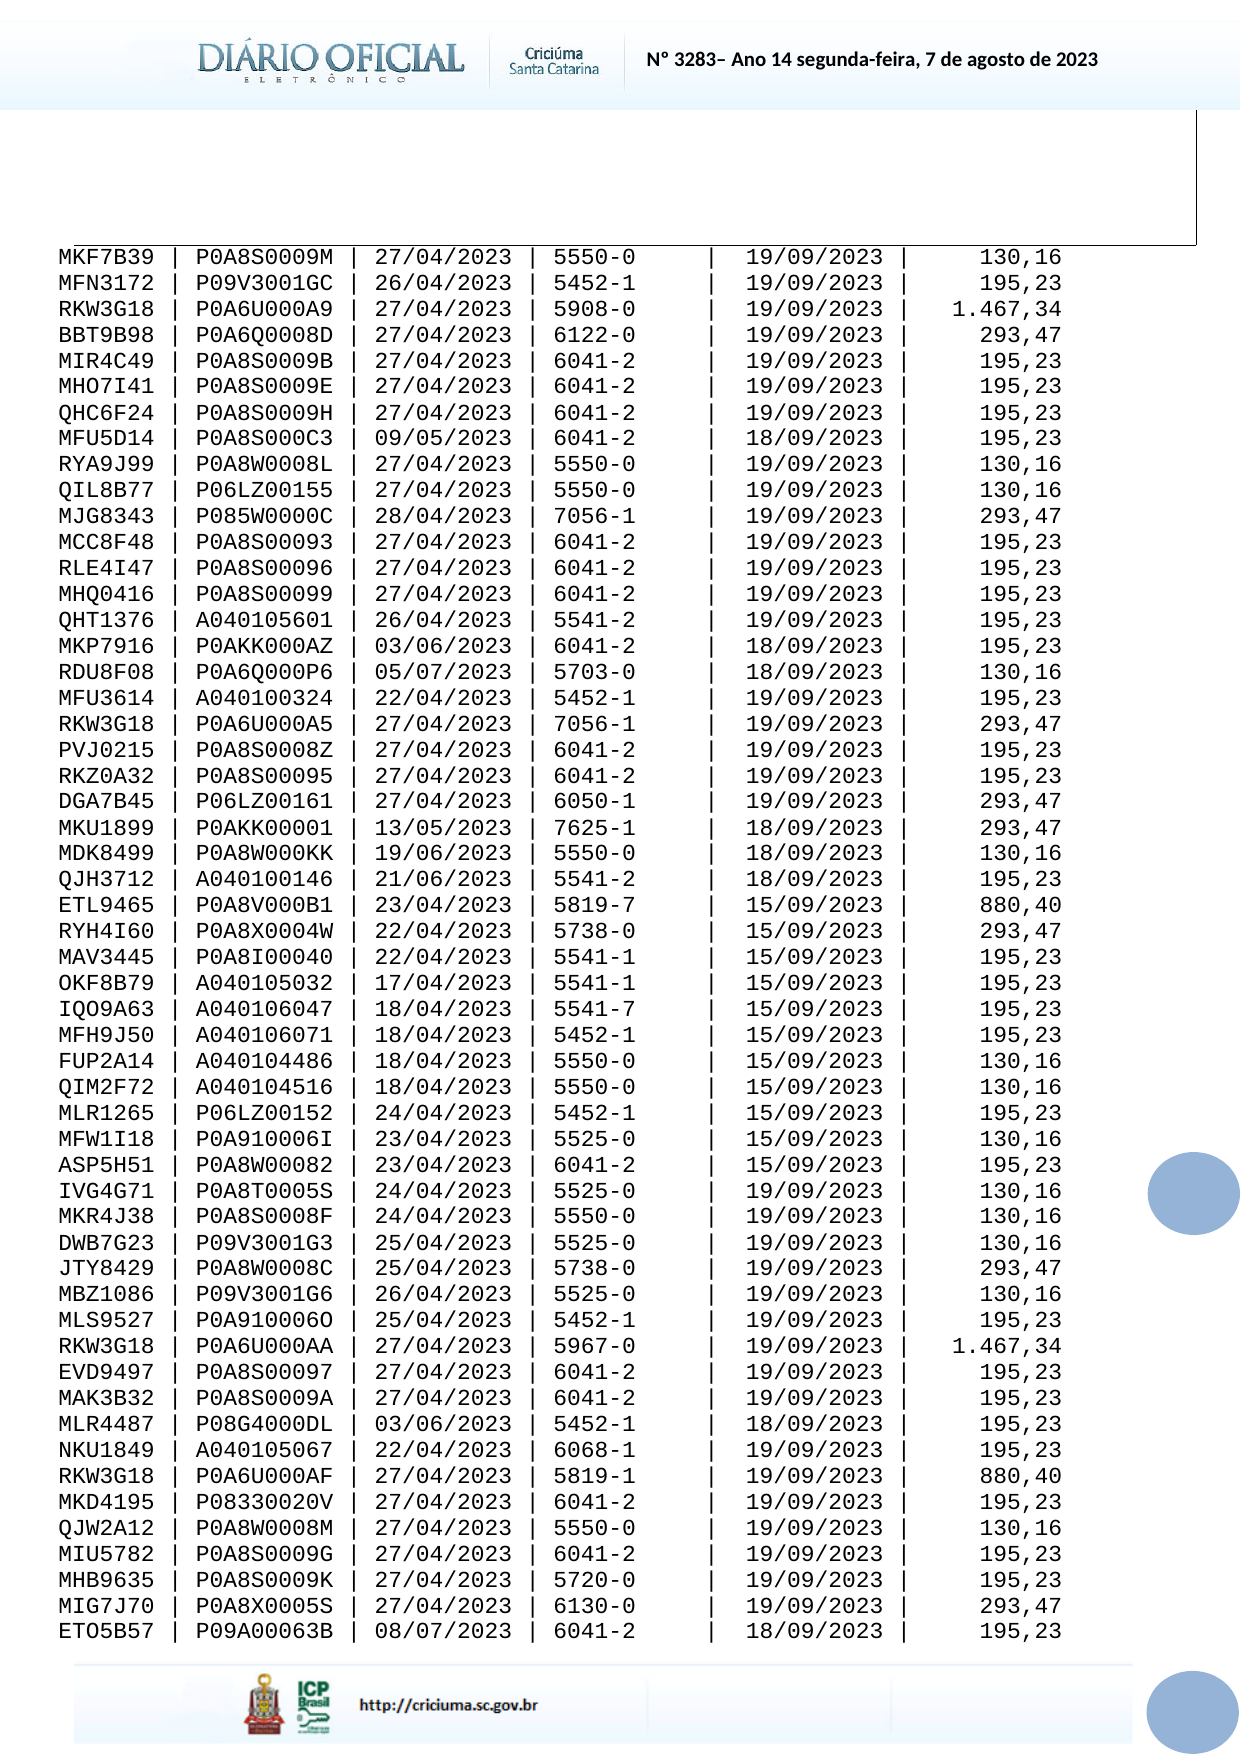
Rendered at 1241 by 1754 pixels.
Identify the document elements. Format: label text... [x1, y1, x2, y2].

text EVD9497 | P0A8S00097 | 27/04/2023 | 6041-2 | 19/09/2023 | 195,23 [44, 1361, 1196, 1386]
text MJG8343 | P085W0000C | 28/04/2023 | 7056-1 | 19/09/2023 | 293,47 [44, 504, 1196, 531]
text MAK3B32 | P0A8S0009A | 27/04/2023 | 6041-2 | 19/09/2023 | 195,23 [44, 1386, 1196, 1412]
text BBT9B98 | P0A6Q0008D | 27/04/2023 | 6122-0 | 19/09/2023 | 293,47 [44, 323, 1196, 349]
text NKU1849 | A040105067 | 22/04/2023 | 6068-1 | 19/09/2023 | 195,23 [44, 1438, 1196, 1464]
text MHO7I41 | P0A8S0009E | 27/04/2023 | 6041-2 | 19/09/2023 | 195,23 [44, 375, 1196, 401]
text RYA9J99 | P0A8W0008L | 27/04/2023 | 5550-0 | 19/09/2023 | 130,16 [44, 453, 1196, 479]
text QJW2A12 | P0A8W0008M | 27/04/2023 | 5550-0 | 19/09/2023 | 130,16 [44, 1516, 1196, 1542]
text MLR1265 | P06LZ00152 | 24/04/2023 | 5452-1 | 15/09/2023 | 195,23 [44, 1101, 1196, 1127]
text MKD4195 | P08330020V | 27/04/2023 | 6041-2 | 19/09/2023 | 195,23 [44, 1490, 1196, 1516]
text DGA7B45 | P06LZ00161 | 27/04/2023 | 6050-1 | 19/09/2023 | 293,47 [44, 790, 1196, 816]
text MFU3614 | A040100324 | 22/04/2023 | 5452-1 | 19/09/2023 | 195,23 [44, 686, 1196, 712]
text MKR4J38 | P0A8S0008F | 24/04/2023 | 5550-0 | 19/09/2023 | 130,16 [44, 1205, 1171, 1231]
text MAV3445 | P0A8I00040 | 22/04/2023 | 5541-1 | 15/09/2023 | 195,23 [44, 946, 1196, 971]
text MHQ0416 | P0A8S00099 | 27/04/2023 | 6041-2 | 19/09/2023 | 195,23 [44, 582, 1196, 608]
text OKF8B79 | A040105032 | 17/04/2023 | 5541-1 | 15/09/2023 | 195,23 [44, 971, 1196, 997]
text QJH3712 | A040100146 | 21/06/2023 | 5541-2 | 18/09/2023 | 195,23 [44, 868, 1196, 894]
text MKU1899 | P0AKK00001 | 13/05/2023 | 7625-1 | 18/09/2023 | 293,47 [44, 816, 1196, 842]
text MFN3172 | P09V3001GC | 26/04/2023 | 5452-1 | 19/09/2023 | 195,23 [44, 271, 1196, 297]
text MLR4487 | P08G4000DL | 03/06/2023 | 5452-1 | 18/09/2023 | 195,23 [44, 1412, 1196, 1438]
text ASP5H51 | P0A8W00082 | 23/04/2023 | 6041-2 | 15/09/2023 | 195,23 [44, 1153, 1180, 1179]
text QHT1376 | A040105601 | 26/04/2023 | 5541-2 | 19/09/2023 | 195,23 [44, 608, 1196, 634]
text ETL9465 | P0A8V000B1 | 23/04/2023 | 5819-7 | 15/09/2023 | 880,40 [44, 894, 1196, 919]
text RKZ0A32 | P0A8S00095 | 27/04/2023 | 6041-2 | 19/09/2023 | 195,23 [44, 764, 1196, 790]
text MFW1I18 | P0A910006I | 23/04/2023 | 5525-0 | 15/09/2023 | 130,16 [44, 1127, 1196, 1153]
text MFH9J50 | A040106071 | 18/04/2023 | 5452-1 | 15/09/2023 | 195,23 [44, 1023, 1196, 1049]
text MBZ1086 | P09V3001G6 | 26/04/2023 | 5525-0 | 19/09/2023 | 130,16 [44, 1283, 1196, 1309]
text MKF7B39 | P0A8S0009M | 27/04/2023 | 5550-0 | 19/09/2023 | 130,16 [44, 245, 1196, 271]
text MCC8F48 | P0A8S00093 | 27/04/2023 | 6041-2 | 19/09/2023 | 195,23 [44, 531, 1196, 556]
text ETO5B57 | P09A00063B | 08/07/2023 | 6041-2 | 18/09/2023 | 195,23 [44, 1620, 1196, 1646]
text IQO9A63 | A040106047 | 18/04/2023 | 5541-7 | 15/09/2023 | 195,23 [44, 997, 1196, 1023]
text FUP2A14 | A040104486 | 18/04/2023 | 5550-0 | 15/09/2023 | 130,16 [44, 1049, 1196, 1075]
text IVG4G71 | P0A8T0005S | 24/04/2023 | 5525-0 | 19/09/2023 | 130,16 [44, 1179, 1150, 1205]
text RKW3G18 | P0A6U000AF | 27/04/2023 | 5819-1 | 19/09/2023 | 880,40 [44, 1464, 1196, 1490]
text MLS9527 | P0A910006O | 25/04/2023 | 5452-1 | 19/09/2023 | 195,23 [44, 1309, 1196, 1334]
text MKP7916 | P0AKK000AZ | 03/06/2023 | 6041-2 | 18/09/2023 | 195,23 [44, 634, 1196, 660]
text QIL8B77 | P06LZ00155 | 27/04/2023 | 5550-0 | 19/09/2023 | 130,16 [44, 479, 1196, 504]
text MIG7J70 | P0A8X0005S | 27/04/2023 | 6130-0 | 19/09/2023 | 293,47 [44, 1594, 1196, 1620]
text MIU5782 | P0A8S0009G | 27/04/2023 | 6041-2 | 19/09/2023 | 195,23 [44, 1542, 1196, 1568]
text MFU5D14 | P0A8S000C3 | 09/05/2023 | 6041-2 | 18/09/2023 | 195,23 [44, 427, 1196, 453]
text RKW3G18 | P0A6U000AA | 27/04/2023 | 5967-0 | 19/09/2023 | 1.467,34 [44, 1334, 1196, 1361]
text PVJ0215 | P0A8S0008Z | 27/04/2023 | 6041-2 | 19/09/2023 | 195,23 [44, 738, 1196, 764]
text RKW3G18 | P0A6U000A5 | 27/04/2023 | 7056-1 | 19/09/2023 | 293,47 [44, 712, 1196, 738]
text QIM2F72 | A040104516 | 18/04/2023 | 5550-0 | 15/09/2023 | 130,16 [44, 1075, 1196, 1101]
text DWB7G23 | P09V3001G3 | 25/04/2023 | 5525-0 | 19/09/2023 | 130,16 [44, 1231, 1196, 1257]
text MDK8499 | P0A8W000KK | 19/06/2023 | 5550-0 | 18/09/2023 | 130,16 [44, 842, 1196, 868]
text MIR4C49 | P0A8S0009B | 27/04/2023 | 6041-2 | 19/09/2023 | 195,23 [44, 349, 1196, 375]
text JTY8429 | P0A8W0008C | 25/04/2023 | 5738-0 | 19/09/2023 | 293,47 [44, 1257, 1196, 1283]
text QHC6F24 | P0A8S0009H | 27/04/2023 | 6041-2 | 19/09/2023 | 195,23 [44, 401, 1196, 427]
text RKW3G18 | P0A6U000A9 | 27/04/2023 | 5908-0 | 19/09/2023 | 1.467,34 [44, 297, 1196, 323]
text MHB9635 | P0A8S0009K | 27/04/2023 | 5720-0 | 19/09/2023 | 195,23 [44, 1568, 1196, 1594]
text RYH4I60 | P0A8X0004W | 22/04/2023 | 5738-0 | 15/09/2023 | 293,47 [44, 919, 1196, 946]
text RDU8F08 | P0A6Q000P6 | 05/07/2023 | 5703-0 | 18/09/2023 | 130,16 [44, 660, 1196, 686]
text RLE4I47 | P0A8S00096 | 27/04/2023 | 6041-2 | 19/09/2023 | 195,23 [44, 556, 1196, 582]
